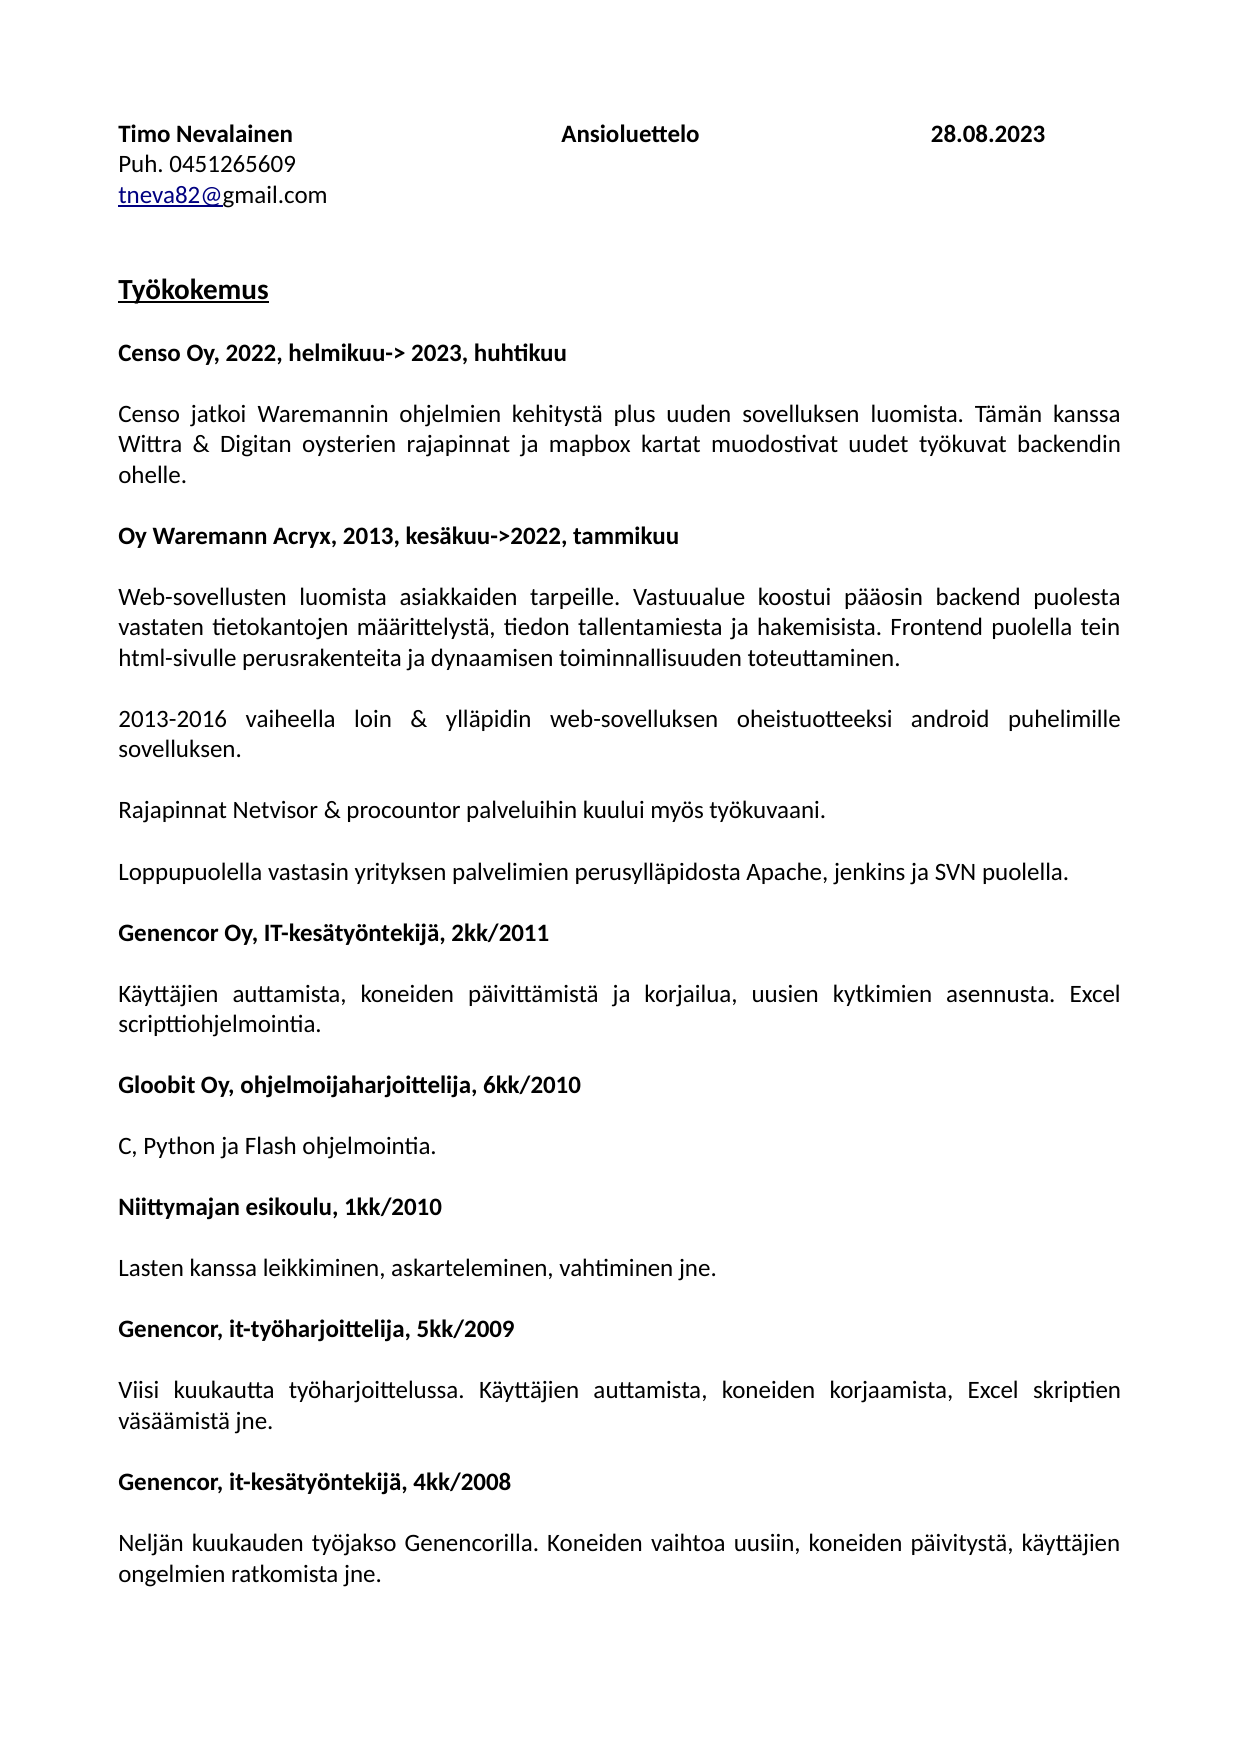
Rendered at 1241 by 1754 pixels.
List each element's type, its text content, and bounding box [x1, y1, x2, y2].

text Neljän kuukauden työjakso Genencorilla. Koneiden vaihtoa uusiin, koneiden päivitystä, käyttäjien ongelmien ratkomista jne. [118, 1527, 1122, 1588]
text Niittymajan esikoulu, 1kk/2010 [118, 1191, 1122, 1222]
text tneva82@gmail.com [118, 179, 1122, 210]
text 2013-2016 vaiheella loin & ylläpidin web-sovelluksen oheistuotteeksi android puhelimille sovelluksen. [118, 703, 1122, 764]
text Timo Nevalainen Ansioluettelo 28.08.2023 [118, 118, 1122, 149]
text Lasten kanssa leikkiminen, askarteleminen, vahtiminen jne. [118, 1252, 1122, 1283]
text Puh. 0451265609 [118, 149, 1122, 179]
text Genencor, it-kesätyöntekijä, 4kk/2008 [118, 1466, 1122, 1497]
text Viisi kuukautta työharjoittelussa. Käyttäjien auttamista, koneiden korjaamista, Excel skriptien väsäämistä jne. [118, 1374, 1122, 1436]
text Oy Waremann Acryx, 2013, kesäkuu->2022, tammikuu [118, 520, 1122, 551]
text Censo Oy, 2022, helmikuu-> 2023, huhtikuu [118, 337, 1122, 367]
text Työkokemus [118, 271, 1122, 306]
text Käyttäjien auttamista, koneiden päivittämistä ja korjailua, uusien kytkimien asennusta. Excel scripttiohjelmointia. [118, 978, 1122, 1039]
text Genencor, it-työharjoittelija, 5kk/2009 [118, 1313, 1122, 1344]
text Genencor Oy, IT-kesätyöntekijä, 2kk/2011 [118, 917, 1122, 947]
text Gloobit Oy, ohjelmoijaharjoittelija, 6kk/2010 [118, 1069, 1122, 1100]
text Loppupuolella vastasin yrityksen palvelimien perusylläpidosta Apache, jenkins ja SVN puolella. [118, 856, 1122, 886]
text Rajapinnat Netvisor & procountor palveluihin kuului myös työkuvaani. [118, 795, 1122, 825]
text C, Python ja Flash ohjelmointia. [118, 1130, 1122, 1161]
text Censo jatkoi Waremannin ohjelmien kehitystä plus uuden sovelluksen luomista. Tämän kanssa Wittra & Digitan oysterien rajapinnat ja mapbox kartat muodostivat uudet työkuvat backendin ohelle. [118, 398, 1122, 489]
text Web-sovellusten luomista asiakkaiden tarpeille. Vastuualue koostui pääosin backend puolesta vastaten tietokantojen määrittelystä, tiedon tallentamiesta ja hakemisista. Frontend puolella tein html-sivulle perusrakenteita ja dynaamisen toiminnallisuuden toteuttaminen. [118, 581, 1122, 673]
